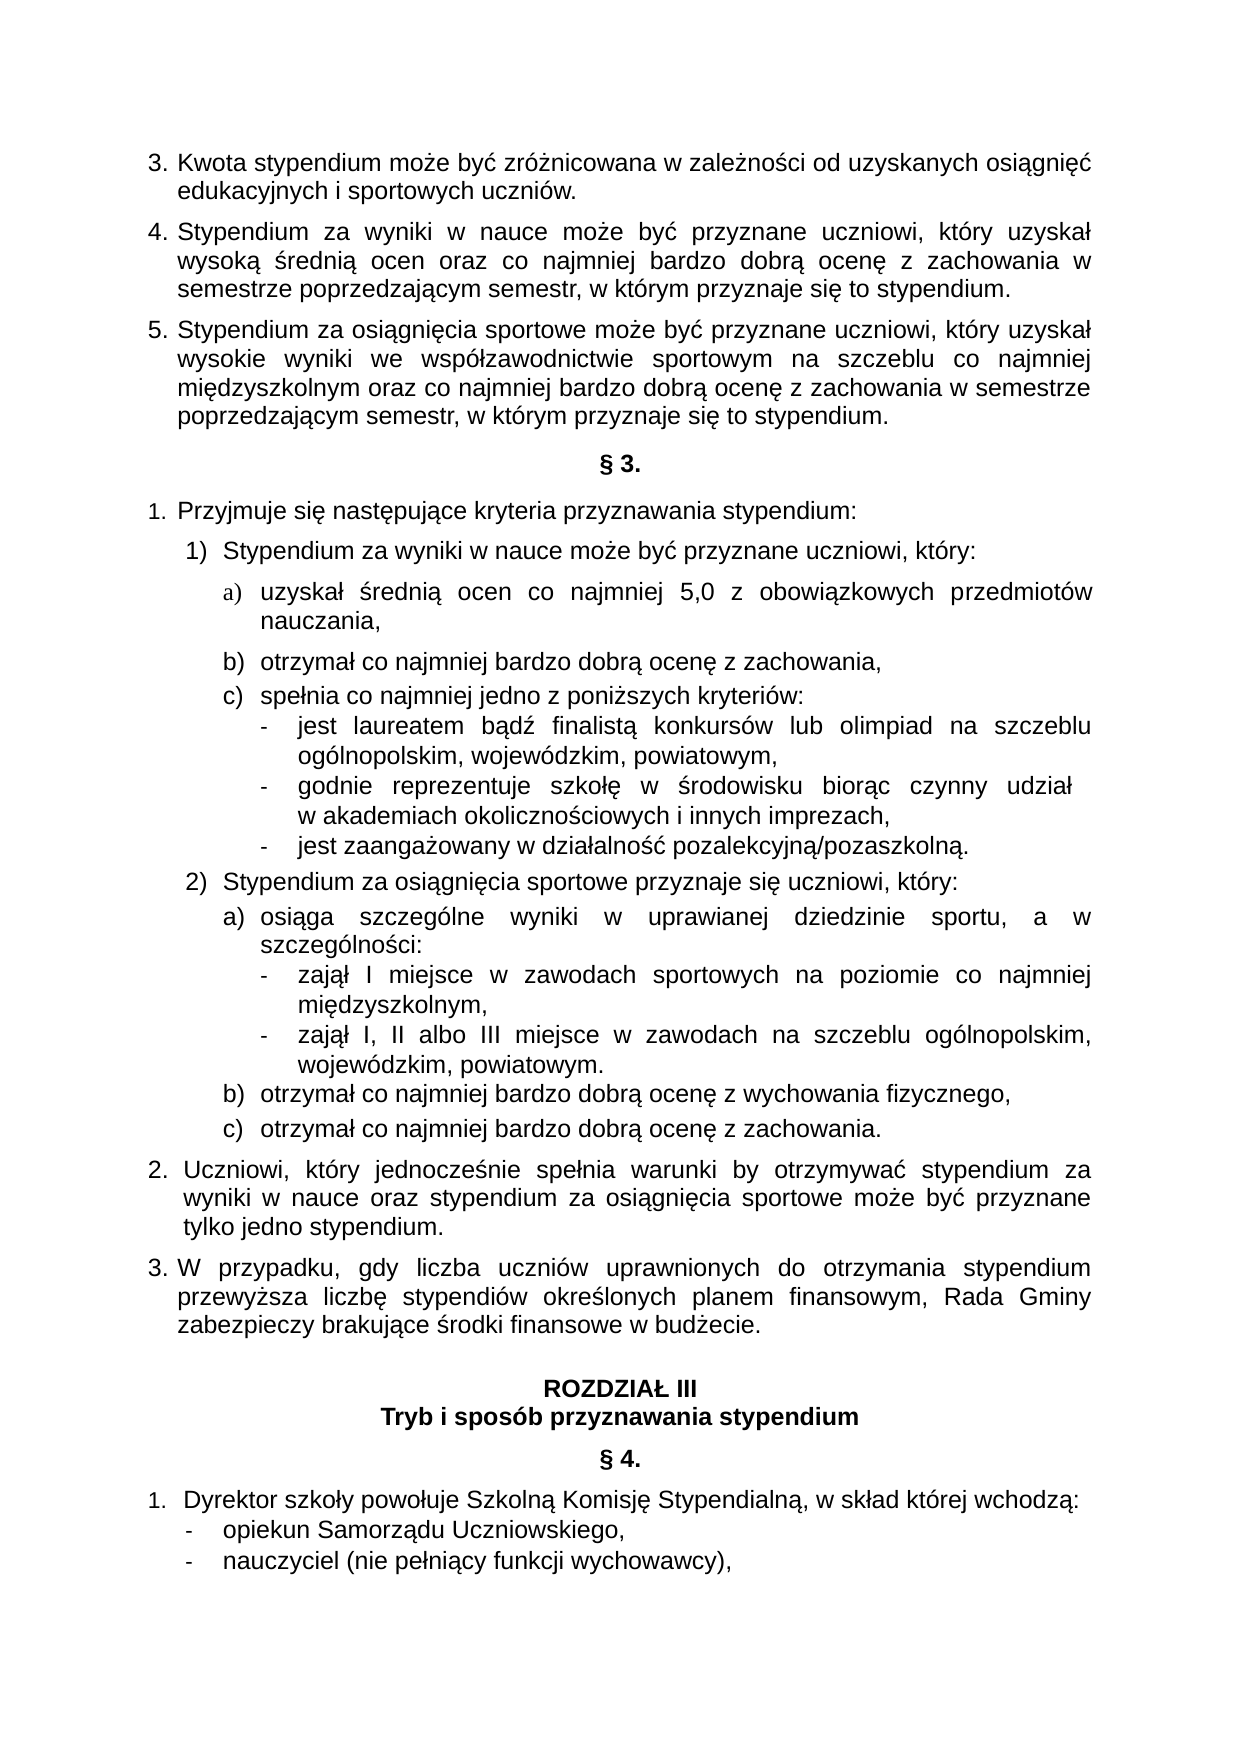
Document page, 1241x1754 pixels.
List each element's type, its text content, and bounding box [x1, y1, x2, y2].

list Stypendium za wyniki w nauce może być przyznane uczniowi, który: [185, 536, 1093, 565]
list otrzymał co najmniej bardzo dobrą ocenę z wychowania fizycznego, [223, 1079, 1093, 1108]
text § 4. [148, 1444, 1093, 1472]
list zajął I miejsce w zawodach sportowych na poziomie co najmniej międzyszkolnym, [260, 959, 1093, 1019]
list godnie reprezentuje szkołę w środowisku biorąc czynny udział w akademiach okolicznościowych i innych imprezach, [260, 770, 1093, 830]
text Tryb i sposób przyznawania stypendium [148, 1402, 1093, 1431]
list nauczyciel (nie pełniący funkcji wychowawcy), [185, 1545, 1093, 1576]
list uzyskał średnią ocen co najmniej 5,0 z obowiązkowych przedmiotów nauczania, [223, 577, 1093, 634]
list opiekun Samorządu Uczniowskiego, [185, 1514, 1093, 1545]
list otrzymał co najmniej bardzo dobrą ocenę z zachowania. [223, 1114, 1093, 1143]
list Uczniowi, który jednocześnie spełnia warunki by otrzymywać stypendium za wyniki w nauce oraz stypendium za osiągnięcia sportowe może być przyznane tylko jedno stypendium. [148, 1154, 1093, 1241]
list Przyjmuje się następujące kryteria przyznawania stypendium: [148, 496, 1093, 524]
list Stypendium za osiągnięcia sportowe przyznaje się uczniowi, który: [185, 867, 1093, 896]
list Stypendium za osiągnięcia sportowe może być przyznane uczniowi, który uzyskał wysokie wyniki we współzawodnictwie sportowym na szczeblu co najmniej międzyszkolnym oraz co najmniej bardzo dobrą ocenę z zachowania w semestrze poprzedzającym semestr, w którym przyznaje się to stypendium. [148, 315, 1093, 430]
list spełnia co najmniej jedno z poniższych kryteriów: [223, 681, 1093, 710]
list Stypendium za wyniki w nauce może być przyznane uczniowi, który uzyskał wysoką średnią ocen oraz co najmniej bardzo dobrą ocenę z zachowania w semestrze poprzedzającym semestr, w którym przyznaje się to stypendium. [148, 217, 1093, 303]
list jest zaangażowany w działalność pozalekcyjną/pozaszkolną. [260, 830, 1093, 861]
list Dyrektor szkoły powołuje Szkolną Komisję Stypendialną, w skład której wchodzą: [148, 1485, 1093, 1514]
list zajął I, II albo III miejsce w zawodach na szczeblu ogólnopolskim, wojewódzkim, powiatowym. [260, 1019, 1093, 1079]
list osiąga szczególne wyniki w uprawianej dziedzinie sportu, a w szczególności: [223, 902, 1093, 959]
list jest laureatem bądź finalistą konkursów lub olimpiad na szczeblu ogólnopolskim, wojewódzkim, powiatowym, [260, 710, 1093, 770]
list otrzymał co najmniej bardzo dobrą ocenę z zachowania, [223, 646, 1093, 675]
list W przypadku, gdy liczba uczniów uprawnionych do otrzymania stypendium przewyższa liczbę stypendiów określonych planem finansowym, Rada Gminy zabezpieczy brakujące środki finansowe w budżecie. [148, 1253, 1093, 1339]
text ROZDZIAŁ III [148, 1374, 1093, 1402]
text § 3. [148, 448, 1093, 477]
list Kwota stypendium może być zróżnicowana w zależności od uzyskanych osiągnięć edukacyjnych i sportowych uczniów. [148, 148, 1093, 205]
